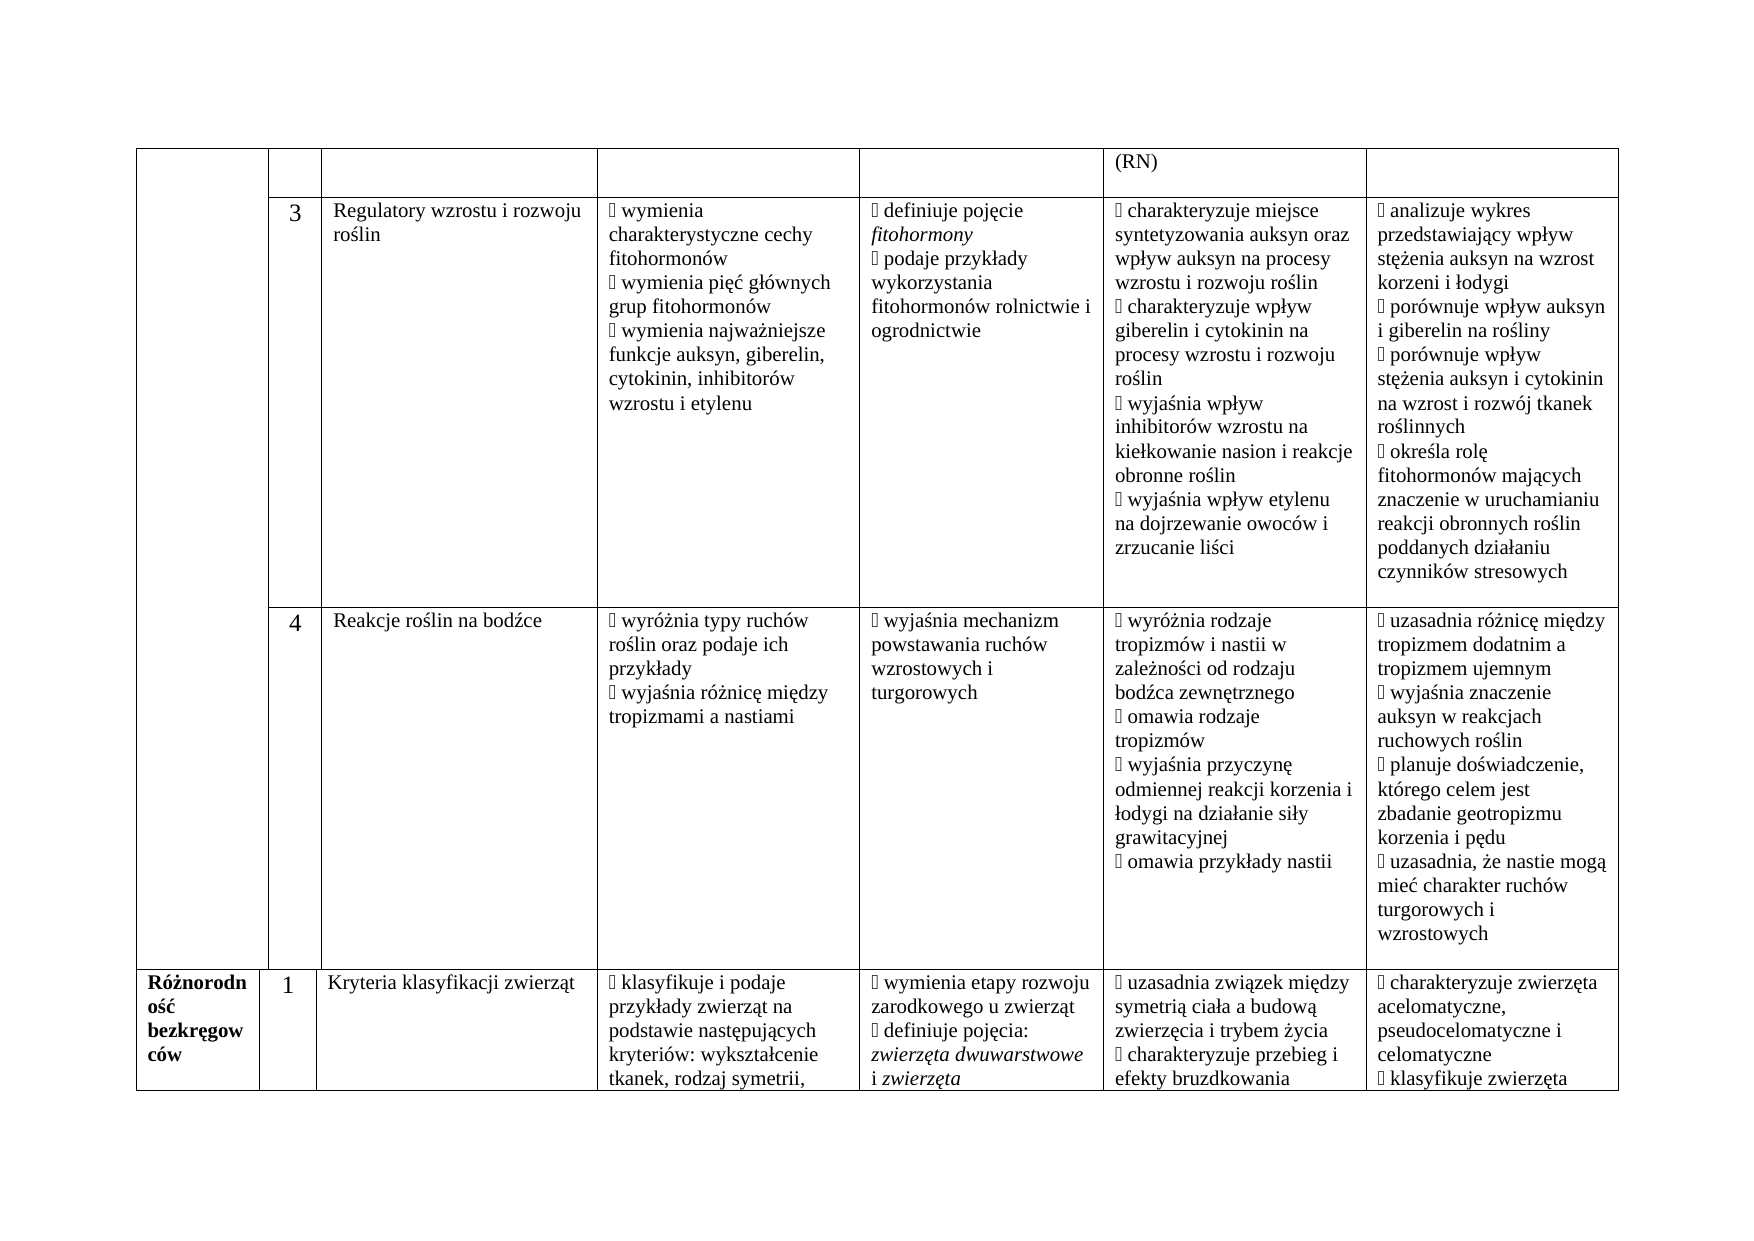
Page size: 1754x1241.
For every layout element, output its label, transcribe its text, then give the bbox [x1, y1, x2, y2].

table_cell  wyróżnia rodzaje tropizmów i nastii w zależności od rodzaju bodźca zewnętrznego  omawia rodzaje tropizmów  wyjaśnia przyczynę odmiennej reakcji korzenia i łodygi na działanie siły grawitacyjnej  omawia przykłady nastii [1104, 608, 1366, 969]
table_cell  wymienia etapy rozwoju zarodkowego u zwierząt  definiuje pojęcia: zwierzęta dwuwarstwowe i zwierzęta [860, 970, 1103, 1090]
table_cell  wymienia charakterystyczne cechy fitohormonów  wymienia pięć głównych grup fitohormonów  wymienia najważniejsze funkcje auksyn, giberelin, cytokinin, inhibitorów wzrostu i etylenu [598, 198, 859, 607]
table_cell  charakteryzuje zwierzęta acelomatyczne, pseudocelomatyczne i celomatyczne  klasyfikuje zwierzęta [1367, 970, 1618, 1090]
table_cell [322, 149, 597, 197]
table_cell 4 [269, 608, 321, 969]
table_cell  uzasadnia związek między symetrią ciała a budową zwierzęcia i trybem życia  charakteryzuje przebieg i efekty bruzdkowania [1104, 970, 1366, 1090]
table_cell  uzasadnia różnicę między tropizmem dodatnim a tropizmem ujemnym  wyjaśnia znaczenie auksyn w reakcjach ruchowych roślin  planuje doświadczenie, którego celem jest zbadanie geotropizmu korzenia i pędu  uzasadnia, że nastie mogą mieć charakter ruchów turgorowych i wzrostowych [1367, 608, 1618, 969]
table_cell  charakteryzuje miejsce syntetyzowania auksyn oraz wpływ auksyn na procesy wzrostu i rozwoju roślin  charakteryzuje wpływ giberelin i cytokinin na procesy wzrostu i rozwoju roślin  wyjaśnia wpływ inhibitorów wzrostu na kiełkowanie nasion i reakcje obronne roślin  wyjaśnia wpływ etylenu na dojrzewanie owoców i zrzucanie liści [1104, 198, 1366, 607]
table_cell  wyróżnia typy ruchów roślin oraz podaje ich przykłady  wyjaśnia różnicę między tropizmami a nastiami [598, 608, 859, 969]
table_cell  klasyfikuje i podaje przykłady zwierząt na podstawie następujących kryteriów: wykształcenie tkanek, rodzaj symetrii, [598, 970, 859, 1090]
table_cell Kryteria klasyfikacji zwierząt [317, 970, 597, 1090]
table_cell  analizuje wykres przedstawiający wpływ stężenia auksyn na wzrost korzeni i łodygi  porównuje wpływ auksyn i giberelin na rośliny  porównuje wpływ stężenia auksyn i cytokinin na wzrost i rozwój tkanek roślinnych  określa rolę fitohormonów mających znaczenie w uruchamianiu reakcji obronnych roślin poddanych działaniu czynników stresowych [1367, 198, 1618, 607]
table_cell Różnorodność bezkręgowców [137, 970, 259, 1090]
table_cell 1 [260, 970, 316, 1090]
table_cell (RN) [1104, 149, 1366, 197]
table_cell Regulatory wzrostu i rozwoju roślin [322, 198, 597, 607]
table_cell [269, 149, 321, 197]
table_cell 3 [269, 198, 321, 607]
table_cell [598, 149, 859, 197]
table_cell Reakcje roślin na bodźce [322, 608, 597, 969]
table_cell  definiuje pojęcie fitohormony  podaje przykłady wykorzystania fitohormonów rolnictwie i ogrodnictwie [860, 198, 1103, 607]
table_cell [1367, 149, 1618, 197]
table_cell  wyjaśnia mechanizm powstawania ruchów wzrostowych i turgorowych [860, 608, 1103, 969]
table_cell [860, 149, 1103, 197]
table_cell [137, 149, 268, 969]
